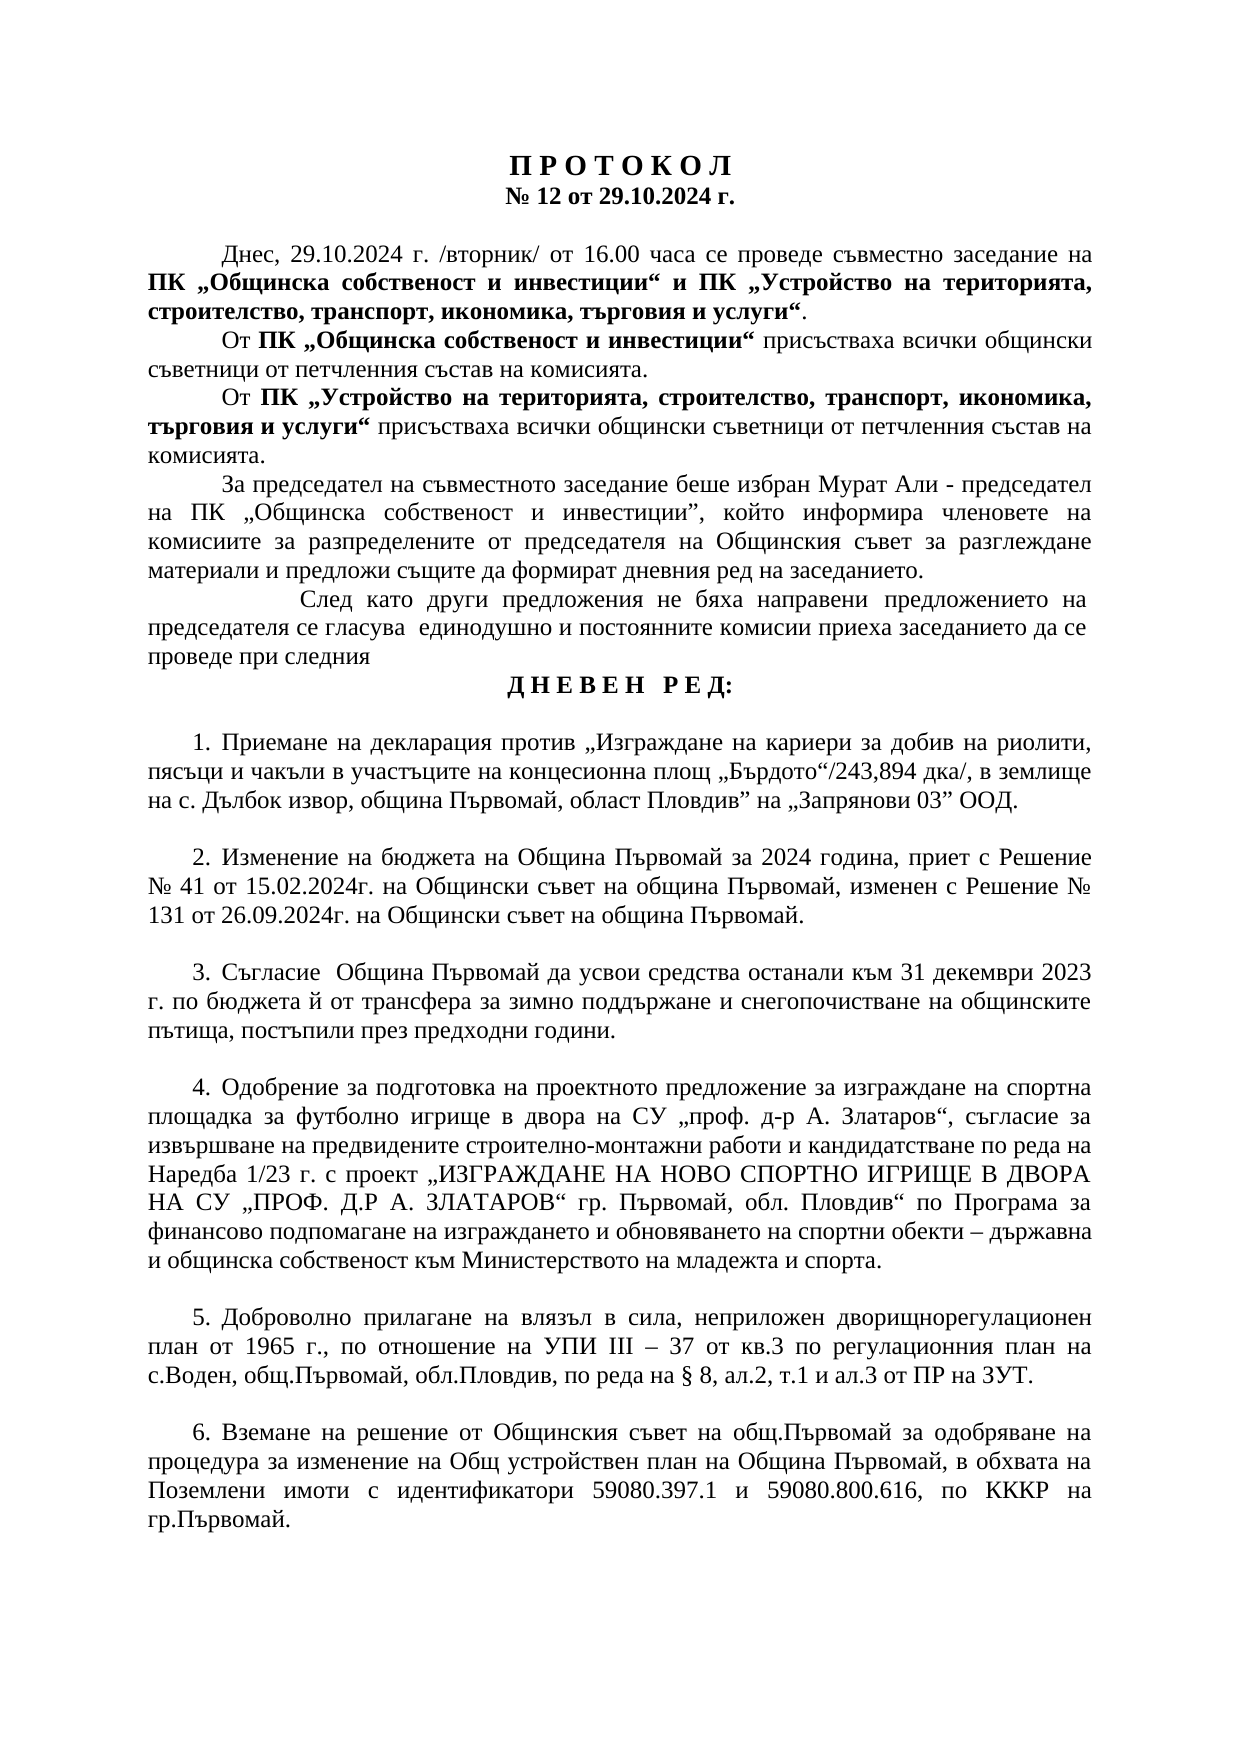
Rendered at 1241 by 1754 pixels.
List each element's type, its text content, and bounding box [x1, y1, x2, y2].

list Приемане на декларация против „Изграждане на кариери за добив на риолити, пясъци и чакъли в участъците на концесионна площ „Бърдото“/243,894 дка/, в землище на с. Дълбок извор, община Първомай, област Пловдив” на „Запрянови 03” ООД. [148, 727, 1093, 814]
text От ПК „Устройство на територията, строителство, транспорт, икономика, търговия и услуги“ присъстваха всички общински съветници от петчленния състав на комисията. [148, 382, 1093, 469]
text П Р О Т О К О Л [148, 148, 1093, 181]
text След като други предложения не бяха направени предложението на председателя се гласува единодушно и постоянните комисии приеха заседанието да се проведе при следния [148, 584, 1087, 670]
list Вземане на решение от Общинския съвет на общ.Първомай за одобряване на процедура за изменение на Общ устройствен план на Община Първомай, в обхвата на Поземлени имоти с идентификатори 59080.397.1 и 59080.800.616, по КККР на гр.Първомай. [148, 1417, 1093, 1532]
list Съгласие Община Първомай да усвои средства останали към 31 декември 2023 г. по бюджета й от трансфера за зимно поддържане и снегопочистване на общинските пътища, постъпили през предходни години. [148, 957, 1093, 1044]
text № 12 от 29.10.2024 г. [148, 181, 1093, 210]
list Изменение на бюджета на Община Първомай за 2024 година, приет с Решение № 41 от 15.02.2024г. на Общински съвет на община Първомай, изменен с Решение № 131 от 26.09.2024г. на Общински съвет на община Първомай. [148, 842, 1093, 929]
list Одобрение за подготовка на проектното предложение за изграждане на спортна площадка за футболно игрище в двора на СУ „проф. д-р А. Златаров“, съгласие за извършване на предвидените строително-монтажни работи и кандидатстване по реда на Наредба 1/23 г. с проект „ИЗГРАЖДАНЕ НА НОВО СПОРТНО ИГРИЩЕ В ДВОРА НА СУ „ПРОФ. Д.Р А. ЗЛАТАРОВ“ гр. Първомай, обл. Пловдив“ по Програма за финансово подпомагане на изграждането и обновяването на спортни обекти – държавна и общинска собственост към Министерството на младежта и спорта. [148, 1072, 1093, 1274]
text Днес, 29.10.2024 г. /вторник/ от 16.00 часа се проведе съвместно заседание на ПК „Общинска собственост и инвестиции“ и ПК „Устройство на територията, строителство, транспорт, икономика, търговия и услуги“. [148, 239, 1093, 325]
text Д Н Е В Е Н Р Е Д: [148, 670, 1093, 699]
text От ПК „Общинска собственост и инвестиции“ присъстваха всички общински съветници от петчленния състав на комисията. [148, 325, 1093, 382]
list Доброволно прилагане на влязъл в сила, неприложен дворищнорегулационен план от 1965 г., по отношение на УПИ III – 37 от кв.3 по регулационния план на с.Воден, общ.Първомай, обл.Пловдив, по реда на § 8, ал.2, т.1 и ал.3 от ПР на ЗУТ. [148, 1302, 1093, 1389]
text За председател на съвместното заседание беше избран Мурат Али - председател на ПК „Общинска собственост и инвестиции”, който информира членовете на комисиите за разпределените от председателя на Общинския съвет за разглеждане материали и предложи същите да формират дневния ред на заседанието. [148, 469, 1093, 584]
